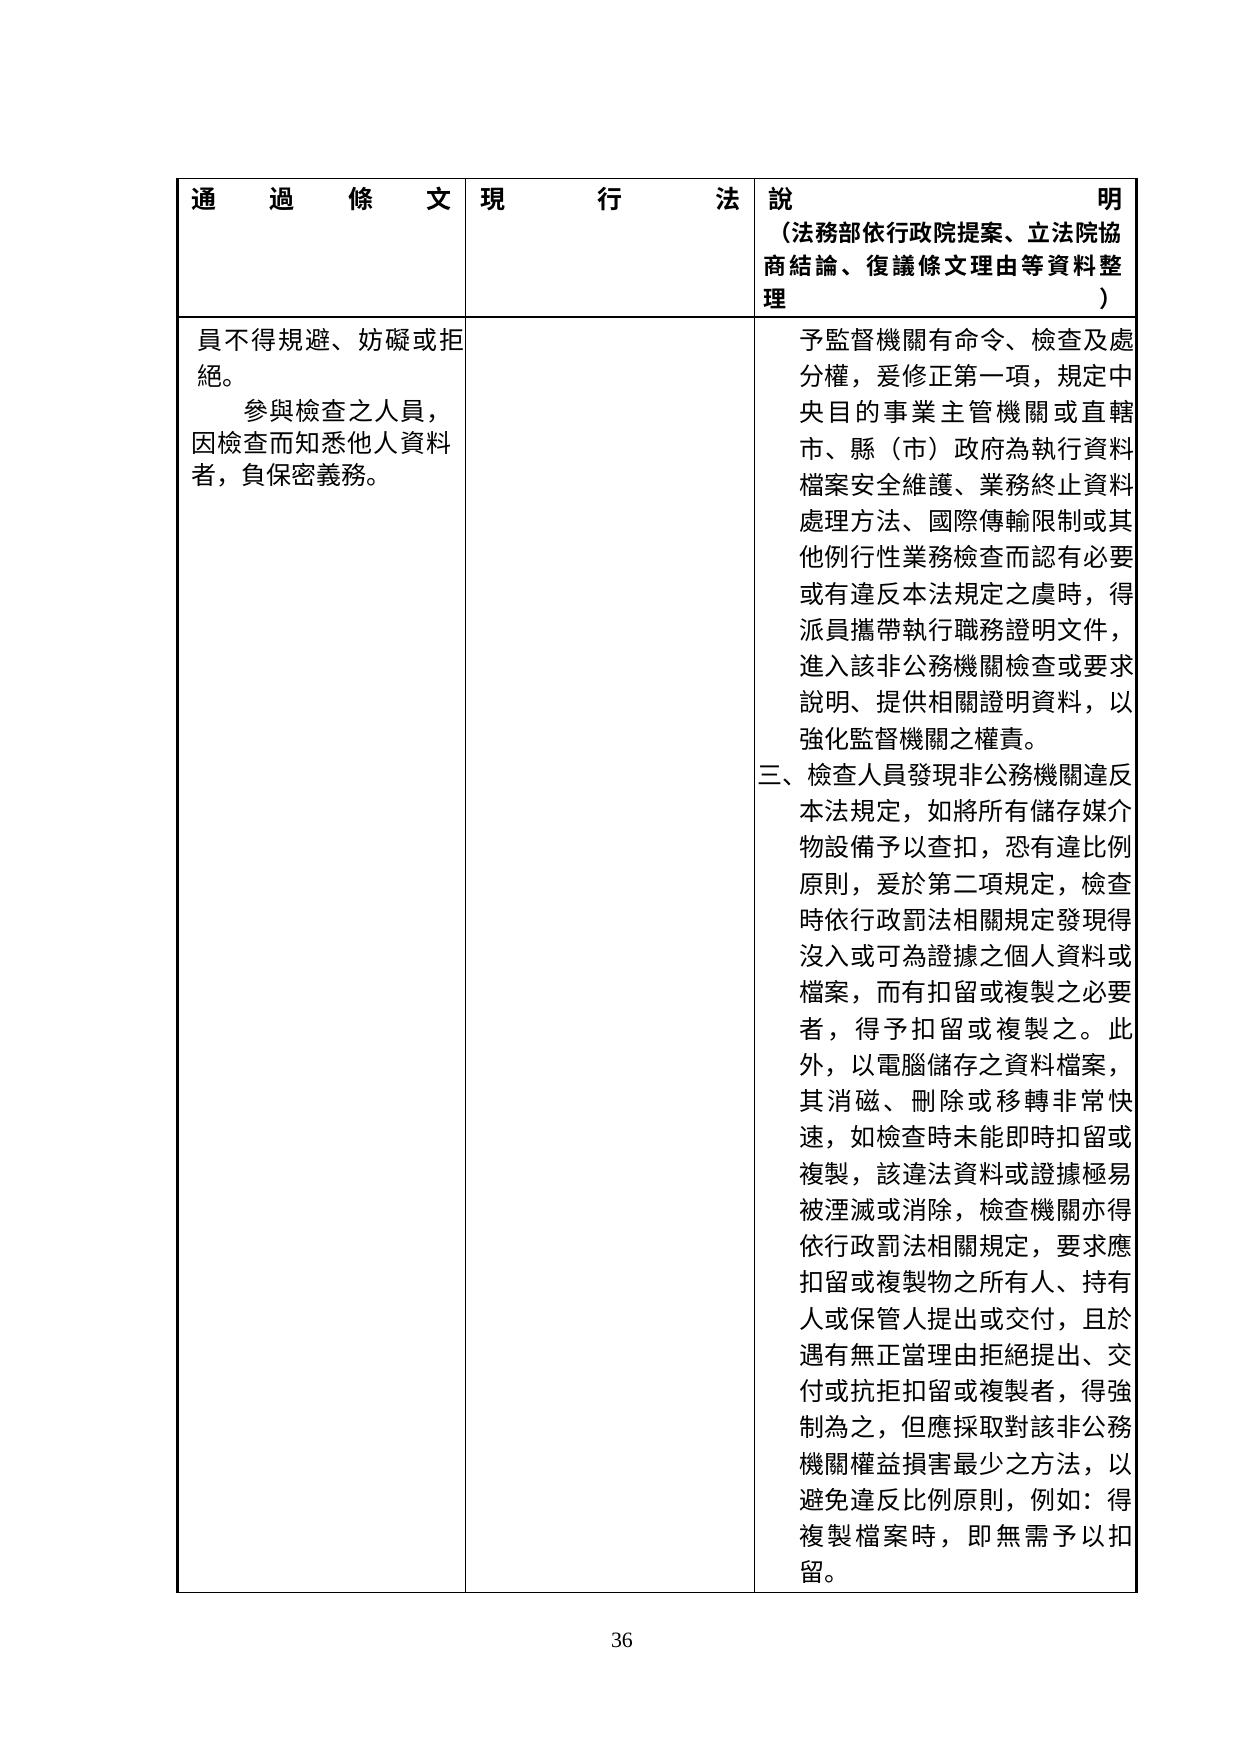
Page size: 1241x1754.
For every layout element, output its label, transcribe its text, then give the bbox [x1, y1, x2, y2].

table_header 現行法 [466, 179, 754, 316]
table_header 通過條文 [179, 179, 465, 316]
table_cell [466, 318, 754, 1592]
table_header 說明 （法務部依行政院提案、立法院協商結論、復議條文理由等資料整理） [755, 179, 1135, 316]
table_cell 員不得規避、妨礙或拒絕。 參與檢查之人員，因檢查而知悉他人資料者，負保密義務。 [179, 318, 465, 1592]
table_cell 予監督機關有命令、檢查及處分權，爰修正第一項，規定中央目的事業主管機關或直轄市、縣（市）政府為執行資料檔案安全維護、業務終止資料處理方法、國際傳輸限制或其他例行性業務檢查而認有必要或有違反本法規定之虞時，得派員攜帶執行職務證明文件，進入該非公務機關檢查或要求說明、提供相關證明資料，以強化監督機關之權責。 三、檢查人員發現非公務機關違反本法規定，如將所有儲存媒介物設備予以查扣，恐有違比例原則，爰於第二項規定，檢查時依行政罰法相關規定發現得沒入或可為證據之個人資料或檔案，而有扣留或複製之必要者，得予扣留或複製之。此外，以電腦儲存之資料檔案，其消磁、刪除或移轉非常快速，如檢查時未能即時扣留或複製，該違法資料或證據極易被湮滅或消除，檢查機關亦得依行政罰法相關規定，要求應扣留或複製物之所有人、持有人或保管人提出或交付，且於遇有無正當理由拒絕提出、交付或抗拒扣留或複製者，得強制為之，但應採取對該非公務機關權益損害最少之方法，以避免違反比例原則，例如：得複製檔案時，即無需予以扣留。 [755, 318, 1135, 1592]
